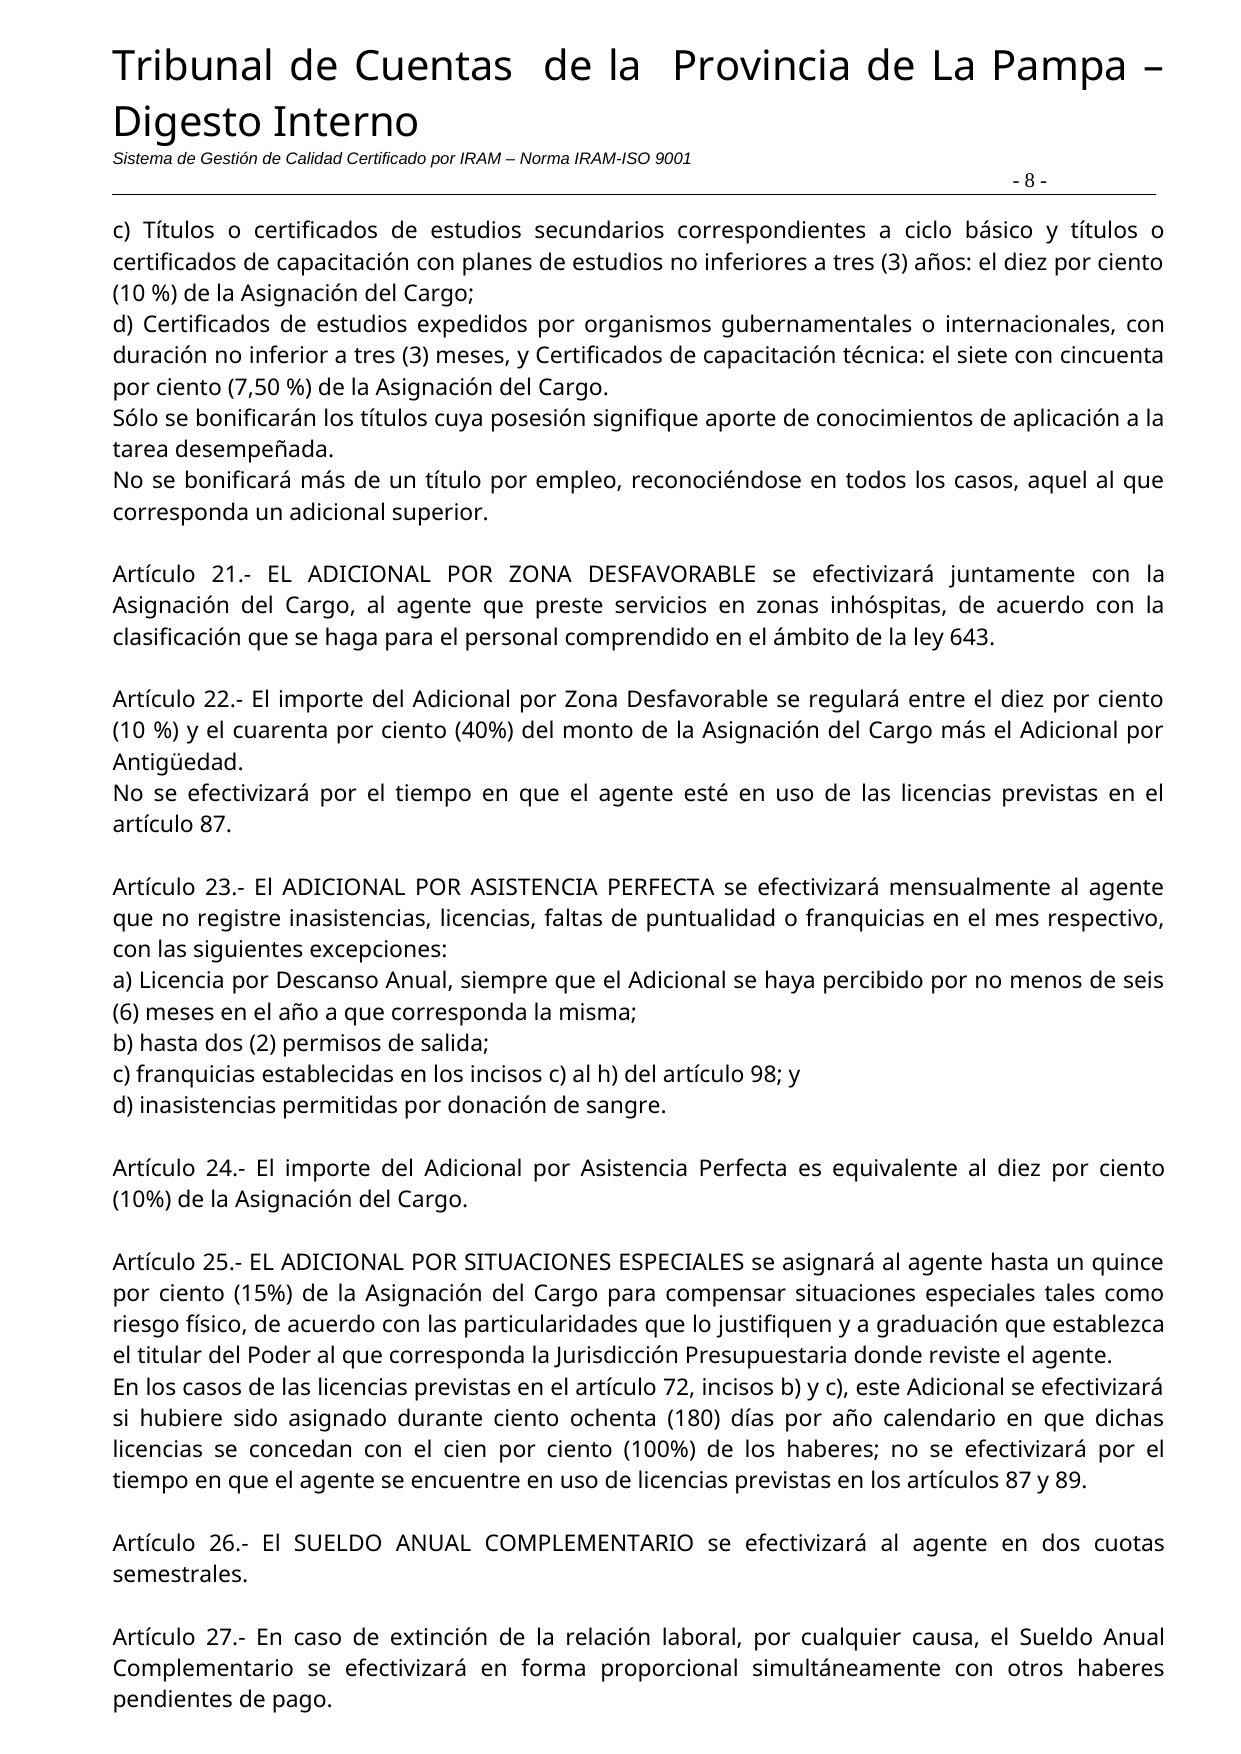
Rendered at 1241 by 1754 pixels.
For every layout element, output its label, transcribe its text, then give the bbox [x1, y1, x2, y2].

text No se efectivizará por el tiempo en que el agente esté en uso de las licencias previstas en el artículo 87. [112, 777, 1166, 839]
text Artículo 24.- El importe del Adicional por Asistencia Perfecta es equivalente al diez por ciento (10%) de la Asignación del Cargo. [112, 1152, 1166, 1214]
text Artículo 27.- En caso de extinción de la relación laboral, por cualquier causa, el Sueldo Anual Complementario se efectivizará en forma proporcional simultáneamente con otros haberes pendientes de pago. [112, 1621, 1166, 1714]
text Artículo 22.- El importe del Adicional por Zona Desfavorable se regulará entre el diez por ciento (10 %) y el cuarenta por ciento (40%) del monto de la Asignación del Cargo más el Adicional por Antigüedad. [112, 683, 1166, 777]
text Artículo 23.- El ADICIONAL POR ASISTENCIA PERFECTA se efectivizará mensualmente al agente que no registre inasistencias, licencias, faltas de puntualidad o franquicias en el mes respectivo, con las siguientes excepciones: [112, 871, 1166, 964]
text a) Licencia por Descanso Anual, siempre que el Adicional se haya percibido por no menos de seis (6) meses en el año a que corresponda la misma; [112, 964, 1166, 1027]
text d) Certificados de estudios expedidos por organismos gubernamentales o internacionales, con duración no inferior a tres (3) meses, y Certificados de capacitación técnica: el siete con cincuenta por ciento (7,50 %) de la Asignación del Cargo. [112, 308, 1166, 402]
text b) hasta dos (2) permisos de salida; [112, 1027, 1166, 1058]
text c) Títulos o certificados de estudios secundarios correspondientes a ciclo básico y títulos o certificados de capacitación con planes de estudios no inferiores a tres (3) años: el diez por ciento (10 %) de la Asignación del Cargo; [112, 214, 1166, 308]
text c) franquicias establecidas en los incisos c) al h) del artículo 98; y [112, 1058, 1166, 1089]
text Artículo 25.- EL ADICIONAL POR SITUACIONES ESPECIALES se asignará al agente hasta un quince por ciento (15%) de la Asignación del Cargo para compensar situaciones especiales tales como riesgo físico, de acuerdo con las particularidades que lo justifiquen y a graduación que establezca el titular del Poder al que corresponda la Jurisdicción Presupuestaria donde reviste el agente. [112, 1246, 1166, 1371]
text d) inasistencias permitidas por donación de sangre. [112, 1089, 1166, 1121]
text Sólo se bonificarán los títulos cuya posesión signifique aporte de conocimientos de aplicación a la tarea desempeñada. [112, 402, 1166, 464]
text No se bonificará más de un título por empleo, reconociéndose en todos los casos, aquel al que corresponda un adicional superior. [112, 464, 1166, 527]
text Artículo 26.- El SUELDO ANUAL COMPLEMENTARIO se efectivizará al agente en dos cuotas semestrales. [112, 1527, 1166, 1589]
text Artículo 21.- EL ADICIONAL POR ZONA DESFAVORABLE se efectivizará juntamente con la Asignación del Cargo, al agente que preste servicios en zonas inhóspitas, de acuerdo con la clasificación que se haga para el personal comprendido en el ámbito de la ley 643. [112, 558, 1166, 652]
text En los casos de las licencias previstas en el artículo 72, incisos b) y c), este Adicional se efectivizará si hubiere sido asignado durante ciento ochenta (180) días por año calendario en que dichas licencias se concedan con el cien por ciento (100%) de los haberes; no se efectivizará por el tiempo en que el agente se encuentre en uso de licencias previstas en los artículos 87 y 89. [112, 1371, 1166, 1496]
